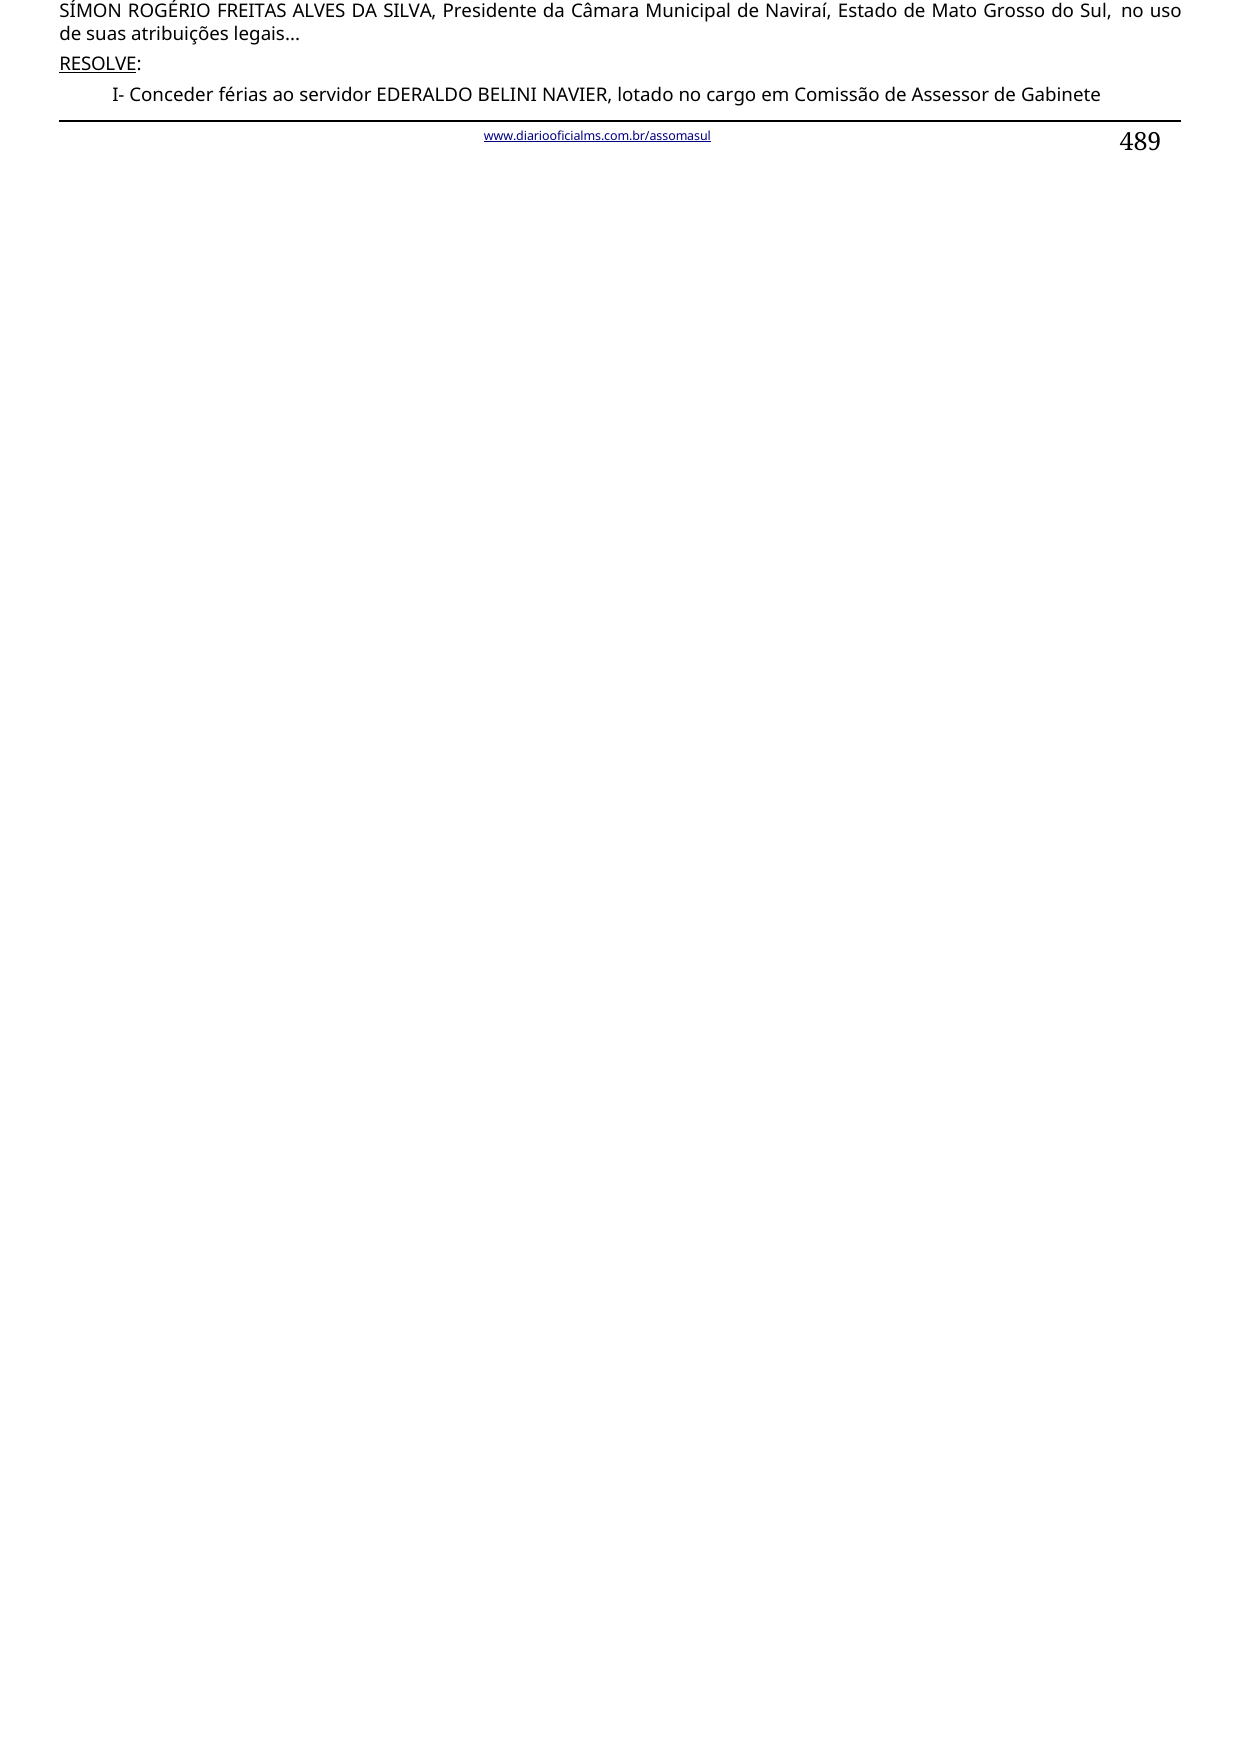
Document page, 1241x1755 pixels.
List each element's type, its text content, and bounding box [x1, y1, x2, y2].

text www.diariooficialms.com.br/assomasul [484, 127, 728, 144]
text RESOLVE: [59, 50, 1241, 76]
text 489 [733, 124, 1161, 158]
text I- Conceder férias ao servidor EDERALDO BELINI NAVIER, lotado no cargo em Comissão de Assessor de Gabinete [112, 81, 1241, 107]
text SÍMON ROGÉRIO FREITAS ALVES DA SILVA, Presidente da Câmara Municipal de Naviraí, Estado de Mato Grosso do Sul, no uso de suas atribuições legais... [59, 0, 1182, 45]
